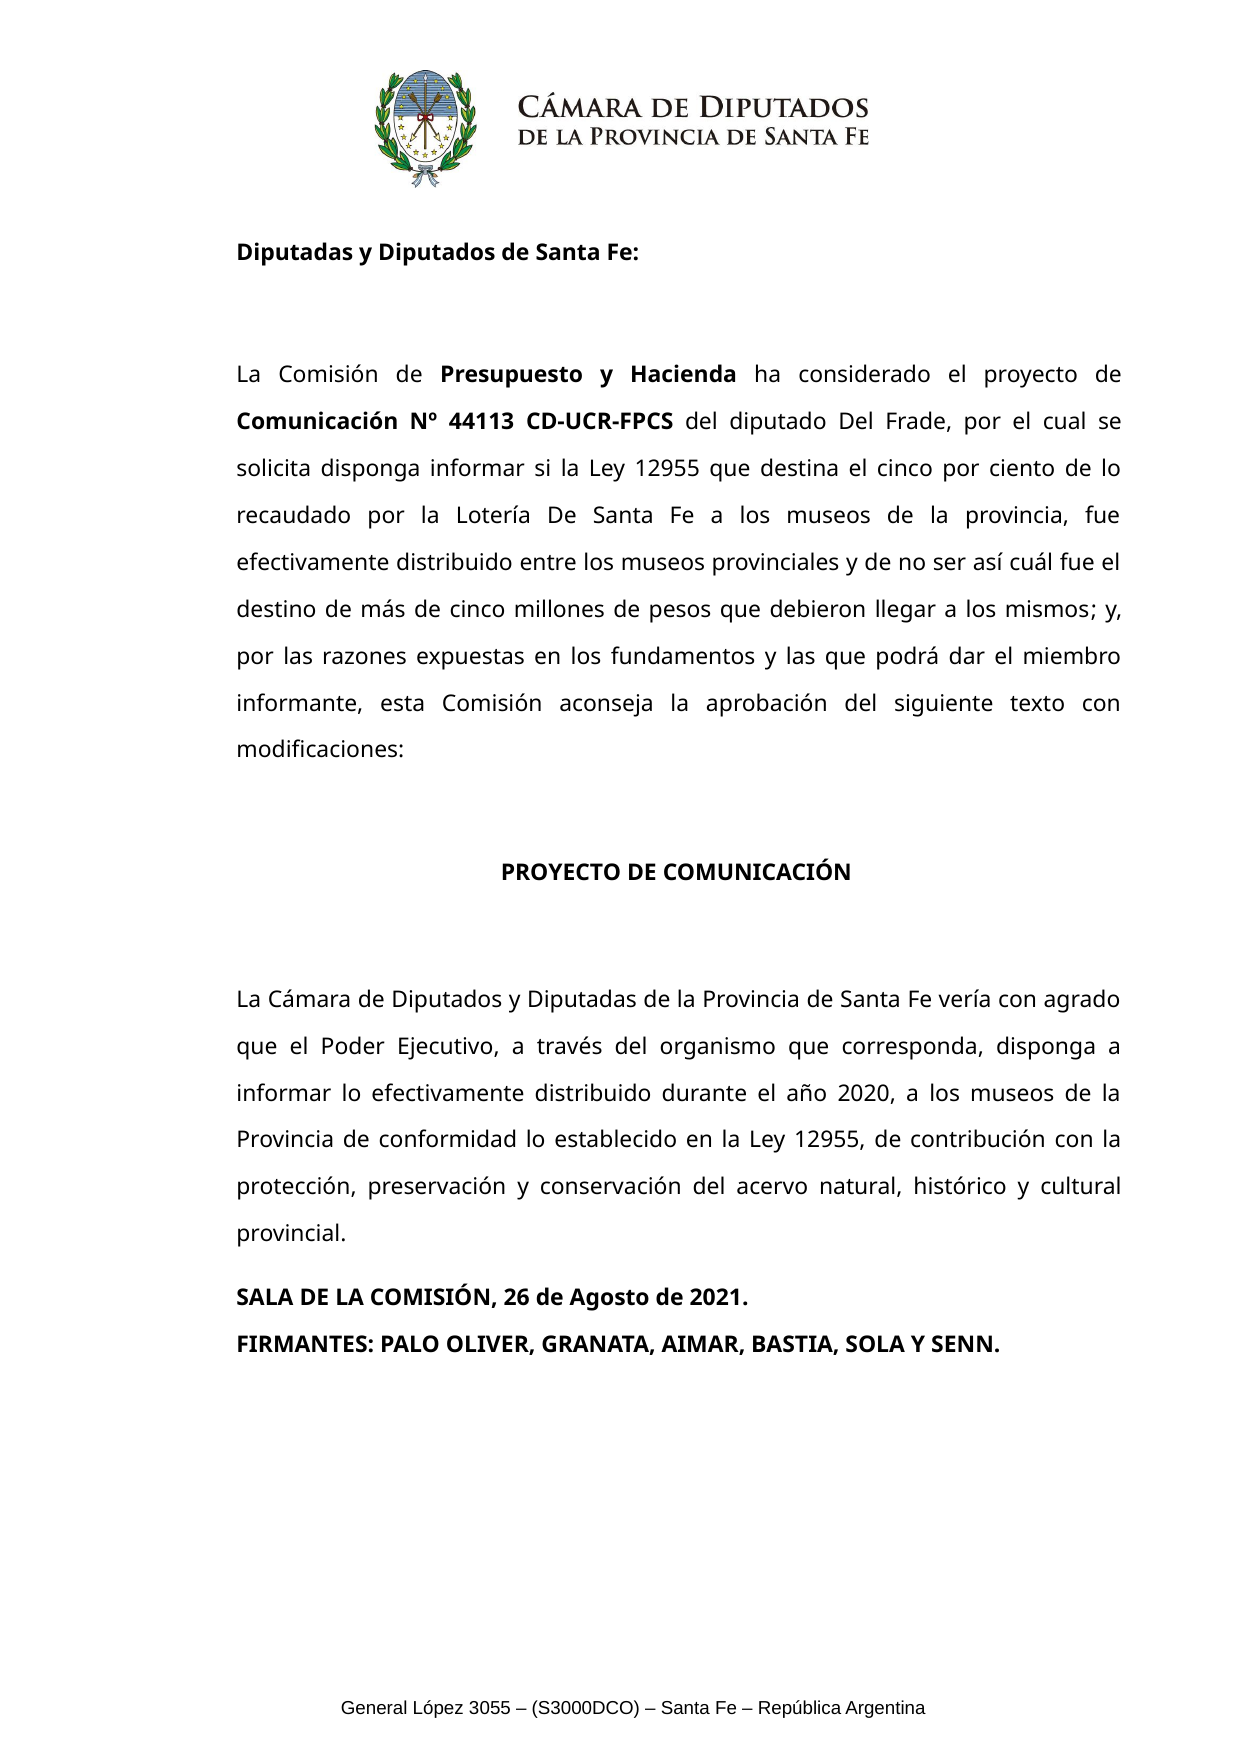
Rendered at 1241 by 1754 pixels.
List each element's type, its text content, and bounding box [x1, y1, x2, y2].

text SALA DE LA COMISIÓN, 26 de Agosto de 2021. [236, 1281, 1122, 1312]
picture [374, 70, 869, 192]
text Diputadas y Diputados de Santa Fe: [236, 236, 1122, 267]
text FIRMANTES: PALO OLIVER, GRANATA, AIMAR, BASTIA, SOLA Y SENN. [236, 1327, 1122, 1359]
text La Comisión de Presupuesto y Hacienda ha considerado el proyecto de Comunicación Nº 44113 CD-UCR-FPCS del diputado Del Frade, por el cual se solicita disponga informar si la Ley 12955 que destina el cinco por ciento de lo recaudado por la Lotería De Santa Fe a los museos de la provincia, fue efectivamente distribuido entre los museos provinciales y de no ser así cuál fue el destino de más de cinco millones de pesos que debieron llegar a los mismos; y, por las razones expuestas en los fundamentos y las que podrá dar el miembro informante, esta Comisión aconseja la aprobación del siguiente texto con modificaciones: [236, 358, 1122, 765]
text PROYECTO DE COMUNICACIÓN [236, 856, 1122, 887]
text La Cámara de Diputados y Diputadas de la Provincia de Santa Fe vería con agrado que el Poder Ejecutivo, a través del organismo que corresponda, disponga a informar lo efectivamente distribuido durante el año 2020, a los museos de la Provincia de conformidad lo establecido en la Ley 12955, de contribución con la protección, preservación y conservación del acervo natural, histórico y cultural provincial. [236, 983, 1122, 1248]
